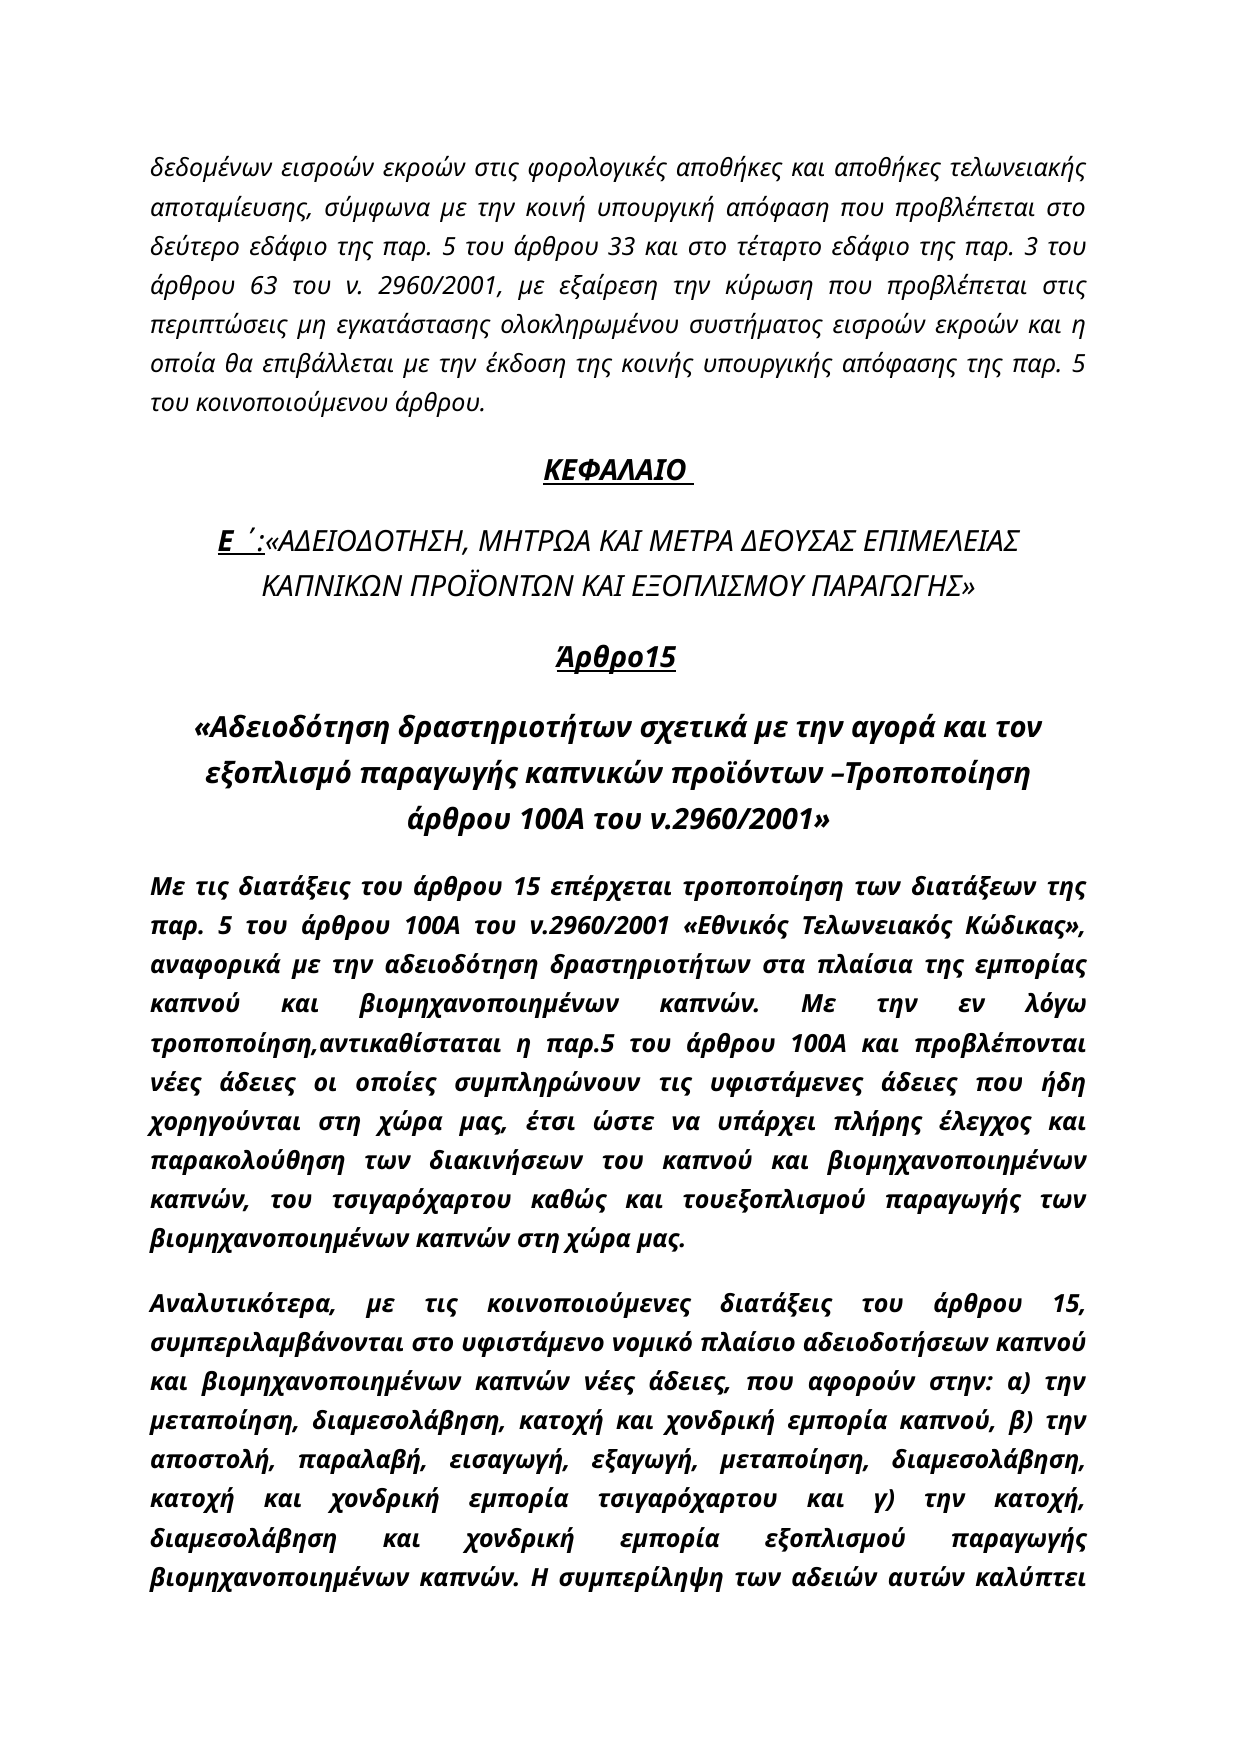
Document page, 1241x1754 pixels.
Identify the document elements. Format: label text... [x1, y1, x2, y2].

text Με τις διατάξεις του άρθρου 15 επέρχεται τροποποίηση των διατάξεων της παρ. 5 του άρθρου 100Α του ν.2960/2001 «Εθνικός Τελωνειακός Κώδικας», αναφορικά με την αδειοδότηση δραστηριοτήτων στα πλαίσια της εμπορίας καπνού και βιομηχανοποιημένων καπνών. Με την εν λόγω τροποποίηση,αντικαθίσταται η παρ.5 του άρθρου 100Α και προβλέπονται νέες άδειες οι οποίες συμπληρώνουν τις υφιστάμενες άδειες που ήδη χορηγούνται στη χώρα μας, έτσι ώστε να υπάρχει πλήρης έλεγχος και παρακολούθηση των διακινήσεων του καπνού και βιομηχανοποιημένων καπνών, του τσιγαρόχαρτου καθώς και τουεξοπλισμού παραγωγής των βιομηχανοποιημένων καπνών στη χώρα μας. [150, 868, 1090, 1255]
text Αναλυτικότερα, με τις κοινοποιούμενες διατάξεις του άρθρου 15, συμπεριλαμβάνονται στο υφιστάμενο νομικό πλαίσιο αδειοδοτήσεων καπνού και βιομηχανοποιημένων καπνών νέες άδειες, που αφορούν στην: α) την μεταποίηση, διαμεσολάβηση, κατοχή και χονδρική εμπορία καπνού, β) την αποστολή, παραλαβή, εισαγωγή, εξαγωγή, μεταποίηση, διαμεσολάβηση, κατοχή και χονδρική εμπορία τσιγαρόχαρτου και γ) την κατοχή, διαμεσολάβηση και χονδρική εμπορία εξοπλισμού παραγωγής βιομηχανοποιημένων καπνών. Η συμπερίληψη των αδειών αυτών καλύπτει [150, 1285, 1090, 1593]
subtitle ΚΕΦΑΛΑΙΟ [150, 449, 1090, 489]
subtitle Άρθρο15 [150, 636, 1090, 676]
text δεδομένων εισροών εκροών στις φορολογικές αποθήκες και αποθήκες τελωνειακής αποταμίευσης, σύμφωνα με την κοινή υπουργική απόφαση που προβλέπεται στο δεύτερο εδάφιο της παρ. 5 του άρθρου 33 και στο τέταρτο εδάφιο της παρ. 3 του άρθρου 63 του ν. 2960/2001, με εξαίρεση την κύρωση που προβλέπεται στις περιπτώσεις μη εγκατάστασης ολοκληρωμένου συστήματος εισροών εκροών και η οποία θα επιβάλλεται με την έκδοση της κοινής υπουργικής απόφασης της παρ. 5 του κοινοποιούμενου άρθρου. [150, 150, 1090, 419]
subtitle «Αδειοδότηση δραστηριοτήτων σχετικά με την αγορά και τον εξοπλισμό παραγωγής καπνικών προϊόντων –Τροποποίηση άρθρου 100Α του ν.2960/2001» [150, 707, 1090, 838]
subtitle Ε ΄:«ΑΔΕΙΟΔΟΤΗΣΗ, ΜΗΤΡΩΑ ΚΑΙ ΜΕΤΡΑ ΔΕΟΥΣΑΣ ΕΠΙΜΕΛΕΙΑΣ ΚΑΠΝΙΚΩΝ ΠΡΟΪΟΝΤΩΝ ΚΑΙ ΕΞΟΠΛΙΣΜΟΥ ΠΑΡΑΓΩΓΗΣ» [150, 520, 1090, 605]
